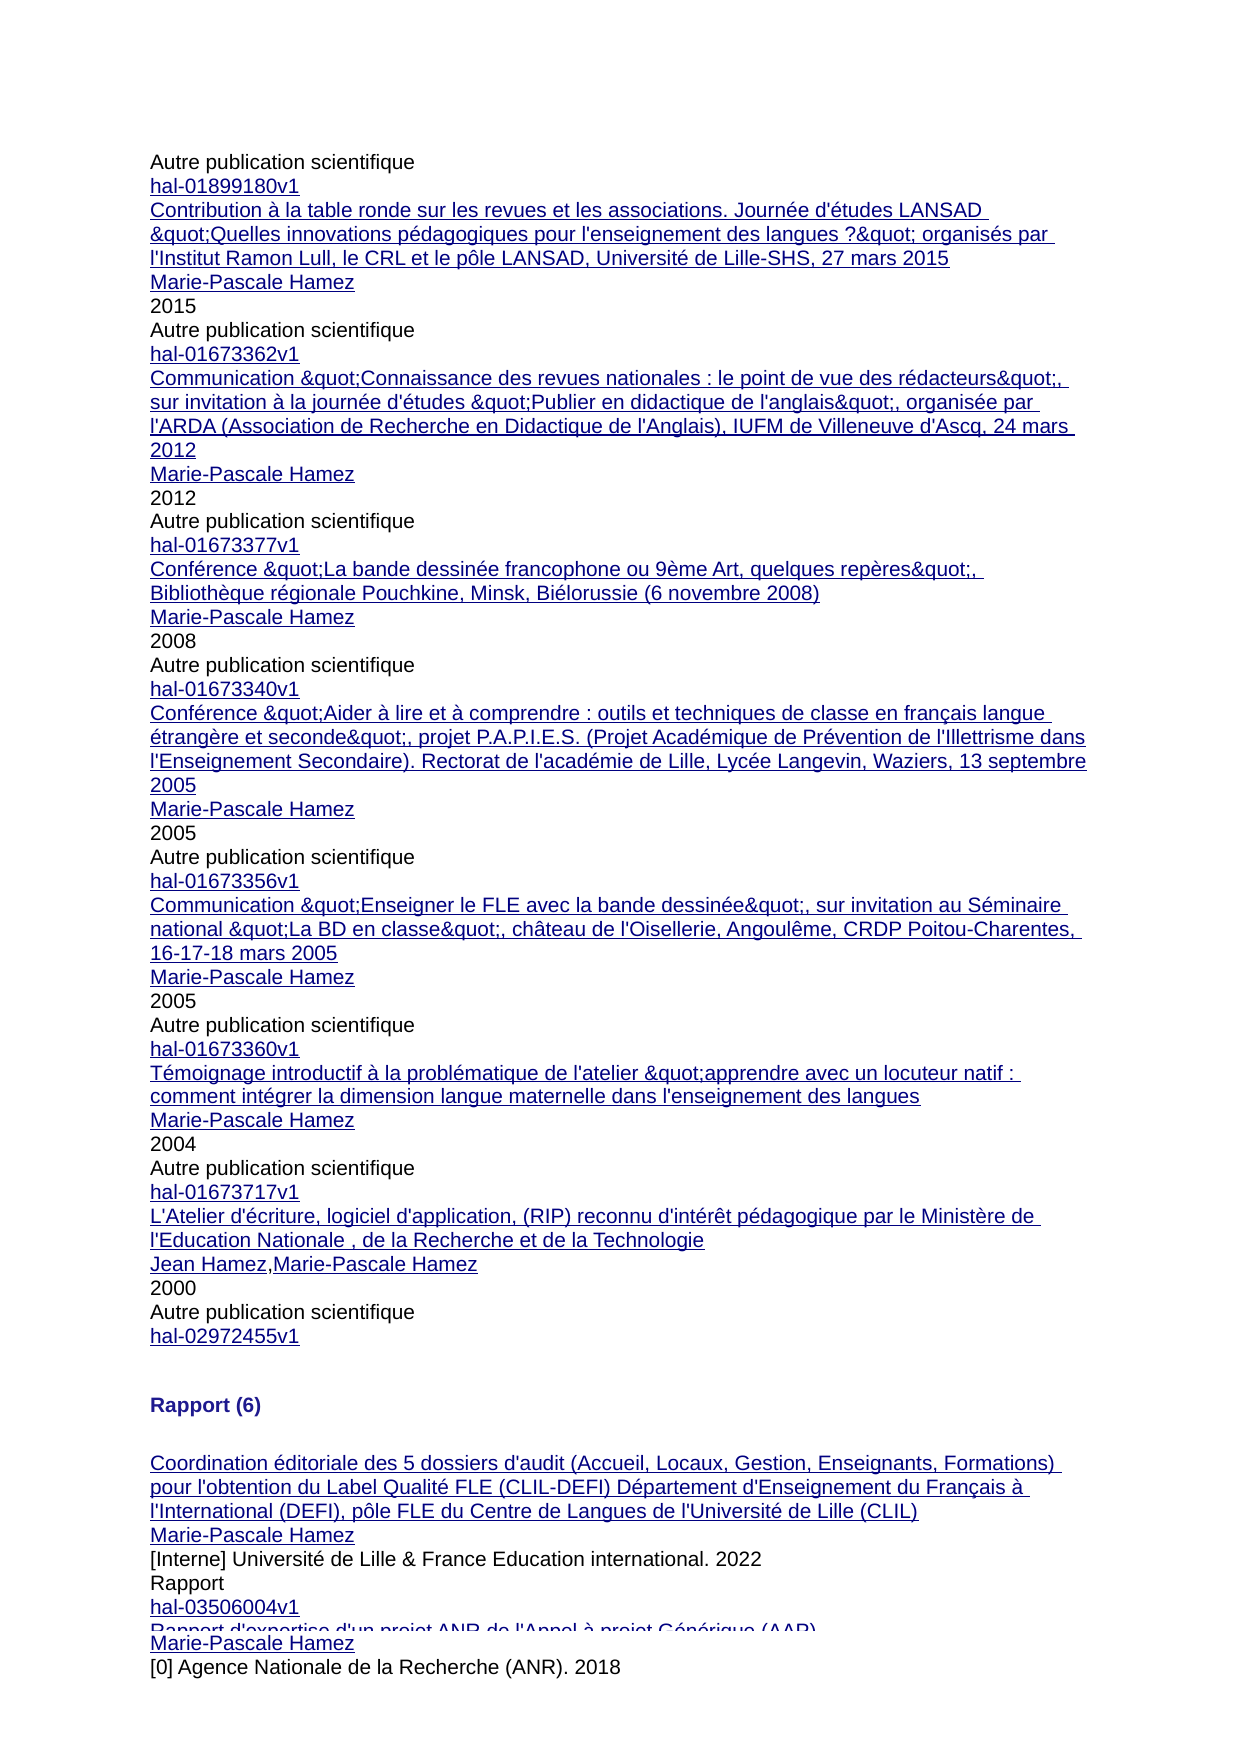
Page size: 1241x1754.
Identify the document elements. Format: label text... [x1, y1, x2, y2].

table_header Coordination éditoriale des 5 dossiers d'audit (Accueil, Locaux, Gestion, Enseignants, Formations) pour l'obtention du Label Qualité FLE (CLIL-DEFI) Département d'Enseignement du Français à l'International (DEFI), pôle FLE du Centre de Langues de l'Université de Lille (CLIL) Marie-Pascale Hamez [Interne] Université de Lille & France Education international. 2022 Rapport hal-03506004v1 [150, 1451, 1090, 1619]
table_cell Contribution à la table ronde sur les revues et les associations. Journée d'études LANSAD &quot;Quelles innovations pédagogiques pour l'enseignement des langues ?&quot; organisés par l'Institut Ramon Lull, le CRL et le pôle LANSAD, Université de Lille-SHS, 27 mars 2015 Marie-Pascale Hamez 2015 Autre publication scientifique hal-01673362v1 [150, 198, 1090, 366]
table_cell Communication &quot;Connaissance des revues nationales : le point de vue des rédacteurs&quot;, sur invitation à la journée d'études &quot;Publier en didactique de l'anglais&quot;, organisée par l'ARDA (Association de Recherche en Didactique de l'Anglais), IUFM de Villeneuve d'Ascq, 24 mars 2012 Marie-Pascale Hamez 2012 Autre publication scientifique hal-01673377v1 [150, 366, 1090, 557]
subtitle Rapport (6) [150, 1393, 1090, 1417]
table_cell Communication &quot;Enseigner le FLE avec la bande dessinée&quot;, sur invitation au Séminaire national &quot;La BD en classe&quot;, château de l'Oisellerie, Angoulême, CRDP Poitou-Charentes, 16-17-18 mars 2005 Marie-Pascale Hamez 2005 Autre publication scientifique hal-01673360v1 [150, 893, 1090, 1060]
table_cell Conférence &quot;La bande dessinée francophone ou 9ème Art, quelques repères&quot;, Bibliothèque régionale Pouchkine, Minsk, Biélorussie (6 novembre 2008) Marie-Pascale Hamez 2008 Autre publication scientifique hal-01673340v1 [150, 557, 1090, 701]
table_cell Autre publication scientifique hal-01899180v1 [150, 150, 1090, 198]
table_cell Conférence &quot;Aider à lire et à comprendre : outils et techniques de classe en français langue étrangère et seconde&quot;, projet P.A.P.I.E.S. (Projet Académique de Prévention de l'Illettrisme dans l'Enseignement Secondaire). Rectorat de l'académie de Lille, Lycée Langevin, Waziers, 13 septembre 2005 Marie-Pascale Hamez 2005 Autre publication scientifique hal-01673356v1 [150, 701, 1090, 893]
table_cell Témoignage introductif à la problématique de l'atelier &quot;apprendre avec un locuteur natif : comment intégrer la dimension langue maternelle dans l'enseignement des langues Marie-Pascale Hamez 2004 Autre publication scientifique hal-01673717v1 [150, 1060, 1090, 1204]
table_cell L'Atelier d'écriture, logiciel d'application, (RIP) reconnu d'intérêt pédagogique par le Ministère de l'Education Nationale , de la Recherche et de la Technologie Jean Hamez,Marie-Pascale Hamez 2000 Autre publication scientifique hal-02972455v1 [150, 1204, 1090, 1348]
table_cell Rapport d'expertise d'un projet ANR de l'Appel à projet Générique (AAP) Marie-Pascale Hamez [0] Agence Nationale de la Recherche (ANR). 2018 [150, 1619, 1090, 1679]
